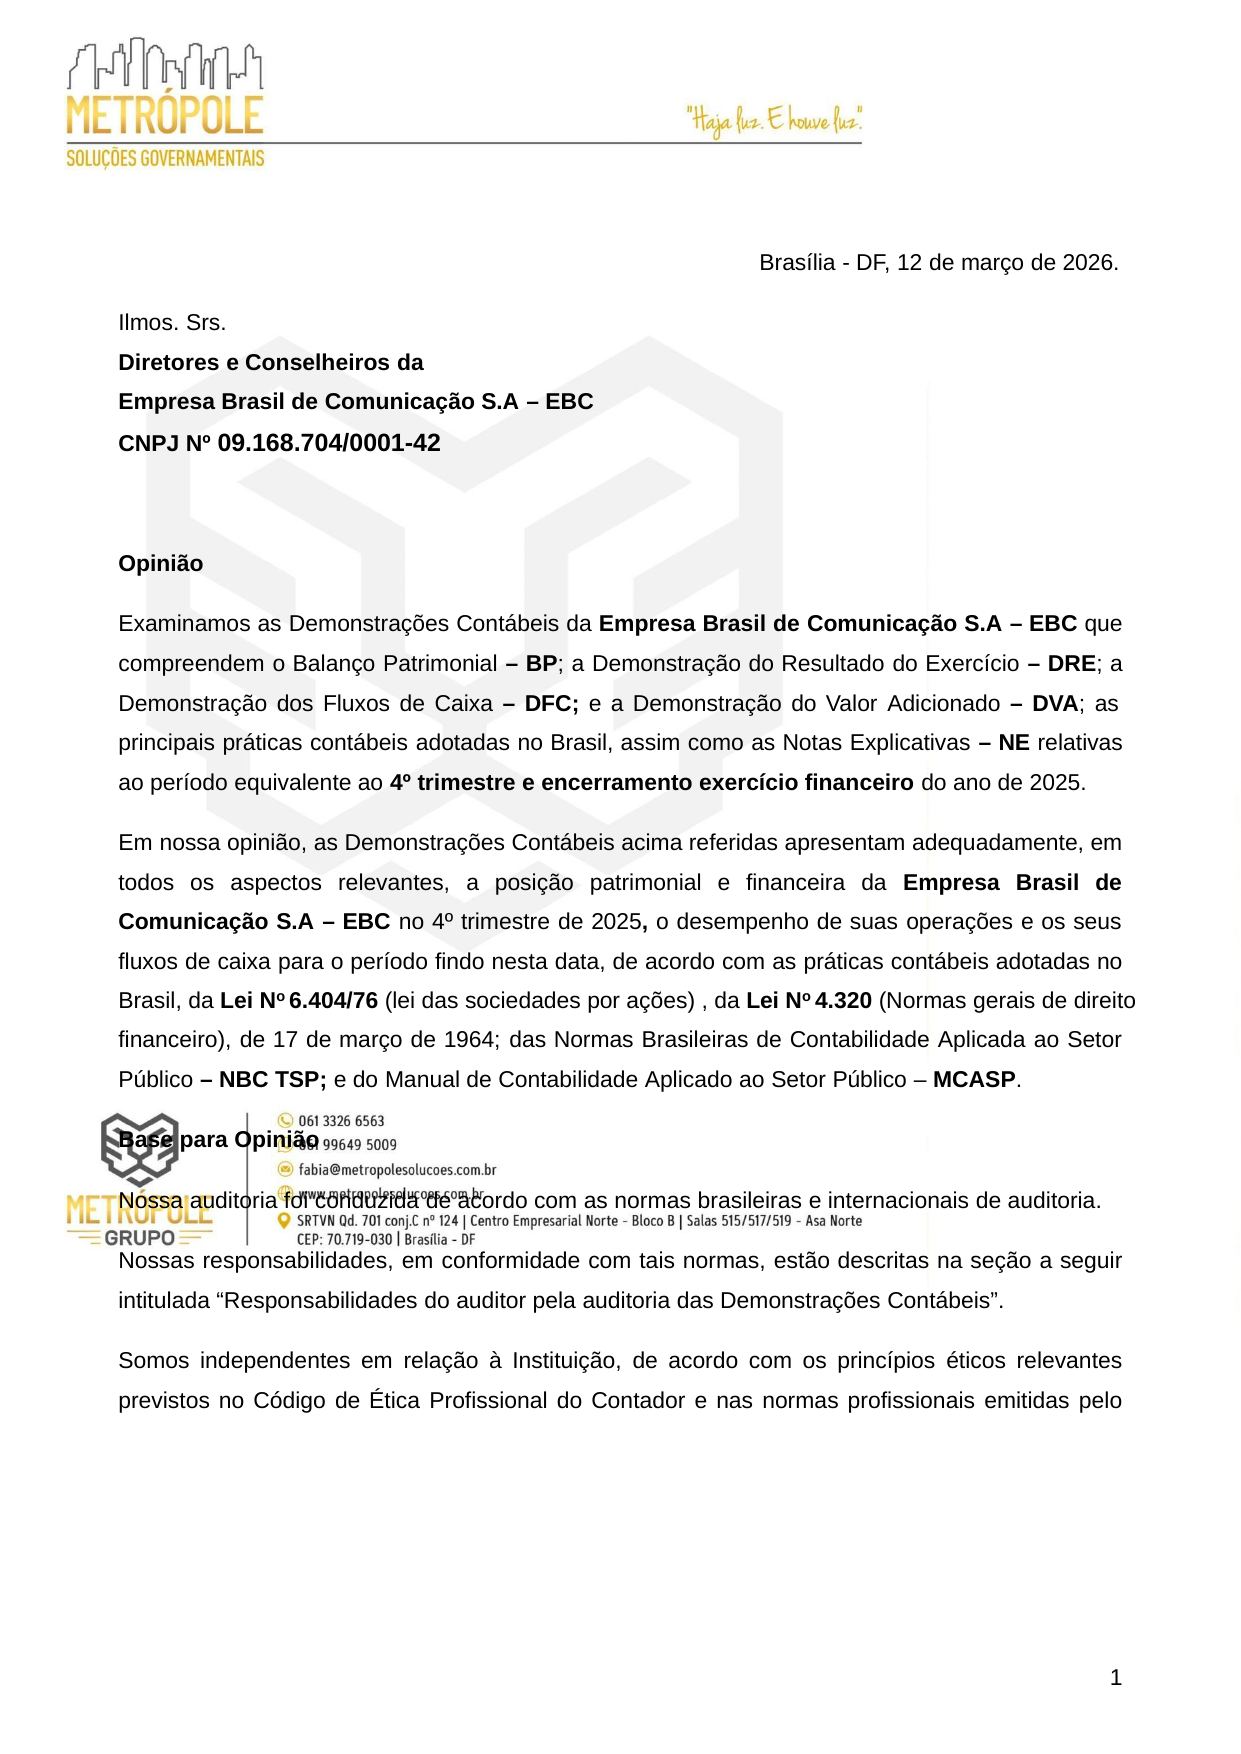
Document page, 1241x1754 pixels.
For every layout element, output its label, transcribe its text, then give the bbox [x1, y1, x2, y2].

text Nossa auditoria foi conduzida de acordo com as normas brasileiras e internacionais de auditoria. [118, 1188, 1125, 1214]
text ao período equivalente ao 4º trimestre e encerramento exercício financeiro do ano de 2025. [118, 770, 1147, 796]
text principais práticas contábeis adotadas no Brasil, assim como as Notas Explicativas – NE relativas [118, 730, 1147, 756]
text previstos no Código de Ética Profissional do Contador e nas normas profissionais emitidas pelo [118, 1388, 1147, 1413]
text Somos independentes em relação à Instituição, de acordo com os princípios éticos relevantes [118, 1348, 1147, 1374]
text Diretores e Conselheiros da [118, 350, 448, 376]
text 1 [1109, 1665, 1147, 1690]
text compreendem o Balanço Patrimonial – BP; a Demonstração do Resultado do Exercício – DRE; a [118, 651, 1147, 677]
text Público – NBC TSP; e do Manual de Contabilidade Aplicado ao Setor Público – MCASP. [118, 1067, 1147, 1093]
text Ilmos. Srs. [118, 310, 251, 336]
text Empresa Brasil de Comunicação S.A – EBC [118, 389, 618, 415]
text Brasil, da Lei No 6.404/76 (lei das sociedades por ações) , da Lei No 4.320 (Normas gerais de direito [118, 988, 1147, 1013]
text CNPJ Nº 09.168.704/0001-42 [118, 429, 466, 457]
text todos os aspectos relevantes, a posição patrimonial e financeira da Empresa Brasil de [118, 869, 1147, 895]
text Comunicação S.A – EBC no 4º trimestre de 2025, o desempenho de suas operações e os seus [118, 909, 1147, 935]
text Brasília - DF, 12 de março de 2026. [759, 250, 1147, 276]
text Base para Opinião [118, 1127, 344, 1153]
text fluxos de caixa para o período findo nesta data, de acordo com as práticas contábeis adotadas no [118, 949, 1147, 974]
text Opinião [118, 551, 216, 577]
text Em nossa opinião, as Demonstrações Contábeis acima referidas apresentam adequadamente, em [118, 830, 1147, 856]
text financeiro), de 17 de março de 1964; das Normas Brasileiras de Contabilidade Aplicada ao Setor [118, 1027, 1147, 1053]
text Examinamos as Demonstrações Contábeis da Empresa Brasil de Comunicação S.A – EBC que [118, 611, 1147, 637]
text Nossas responsabilidades, em conformidade com tais normas, estão descritas na seção a seguir [118, 1248, 1146, 1274]
text intitulada “Responsabilidades do auditor pela auditoria das Demonstrações Contábeis”. [118, 1288, 1028, 1313]
text Demonstração dos Fluxos de Caixa – DFC; e a Demonstração do Valor Adicionado – DVA; as [118, 691, 1147, 716]
